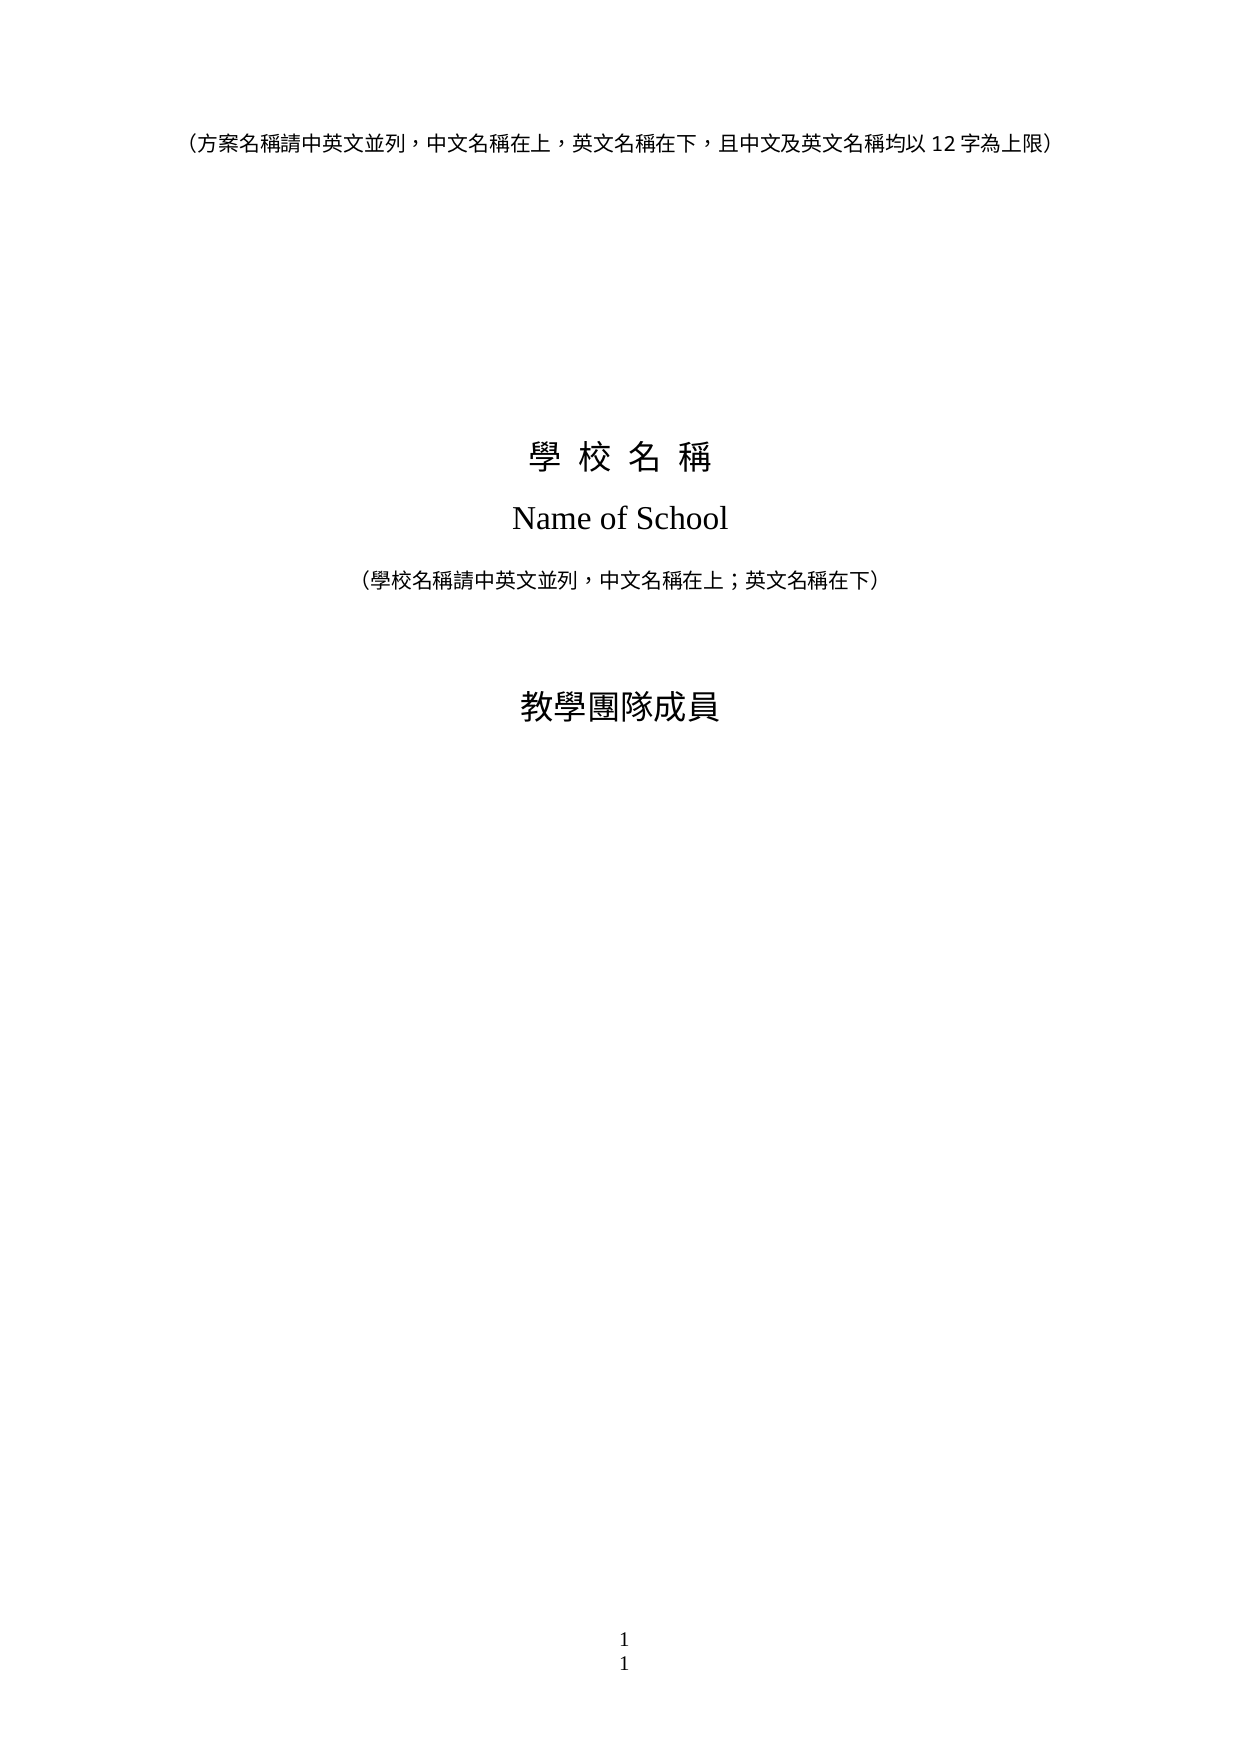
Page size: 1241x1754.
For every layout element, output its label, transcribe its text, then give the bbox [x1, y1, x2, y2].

text 教學團隊成員 [118, 663, 1122, 726]
text （方案名稱請中英文並列，中文名稱在上，英文名稱在下，且中文及英文名稱均以12字為上限） [118, 101, 1122, 163]
text Name of School [118, 476, 1122, 538]
text （學校名稱請中英文並列，中文名稱在上；英文名稱在下） [118, 538, 1122, 601]
text 學 校 名 稱 [118, 413, 1122, 476]
